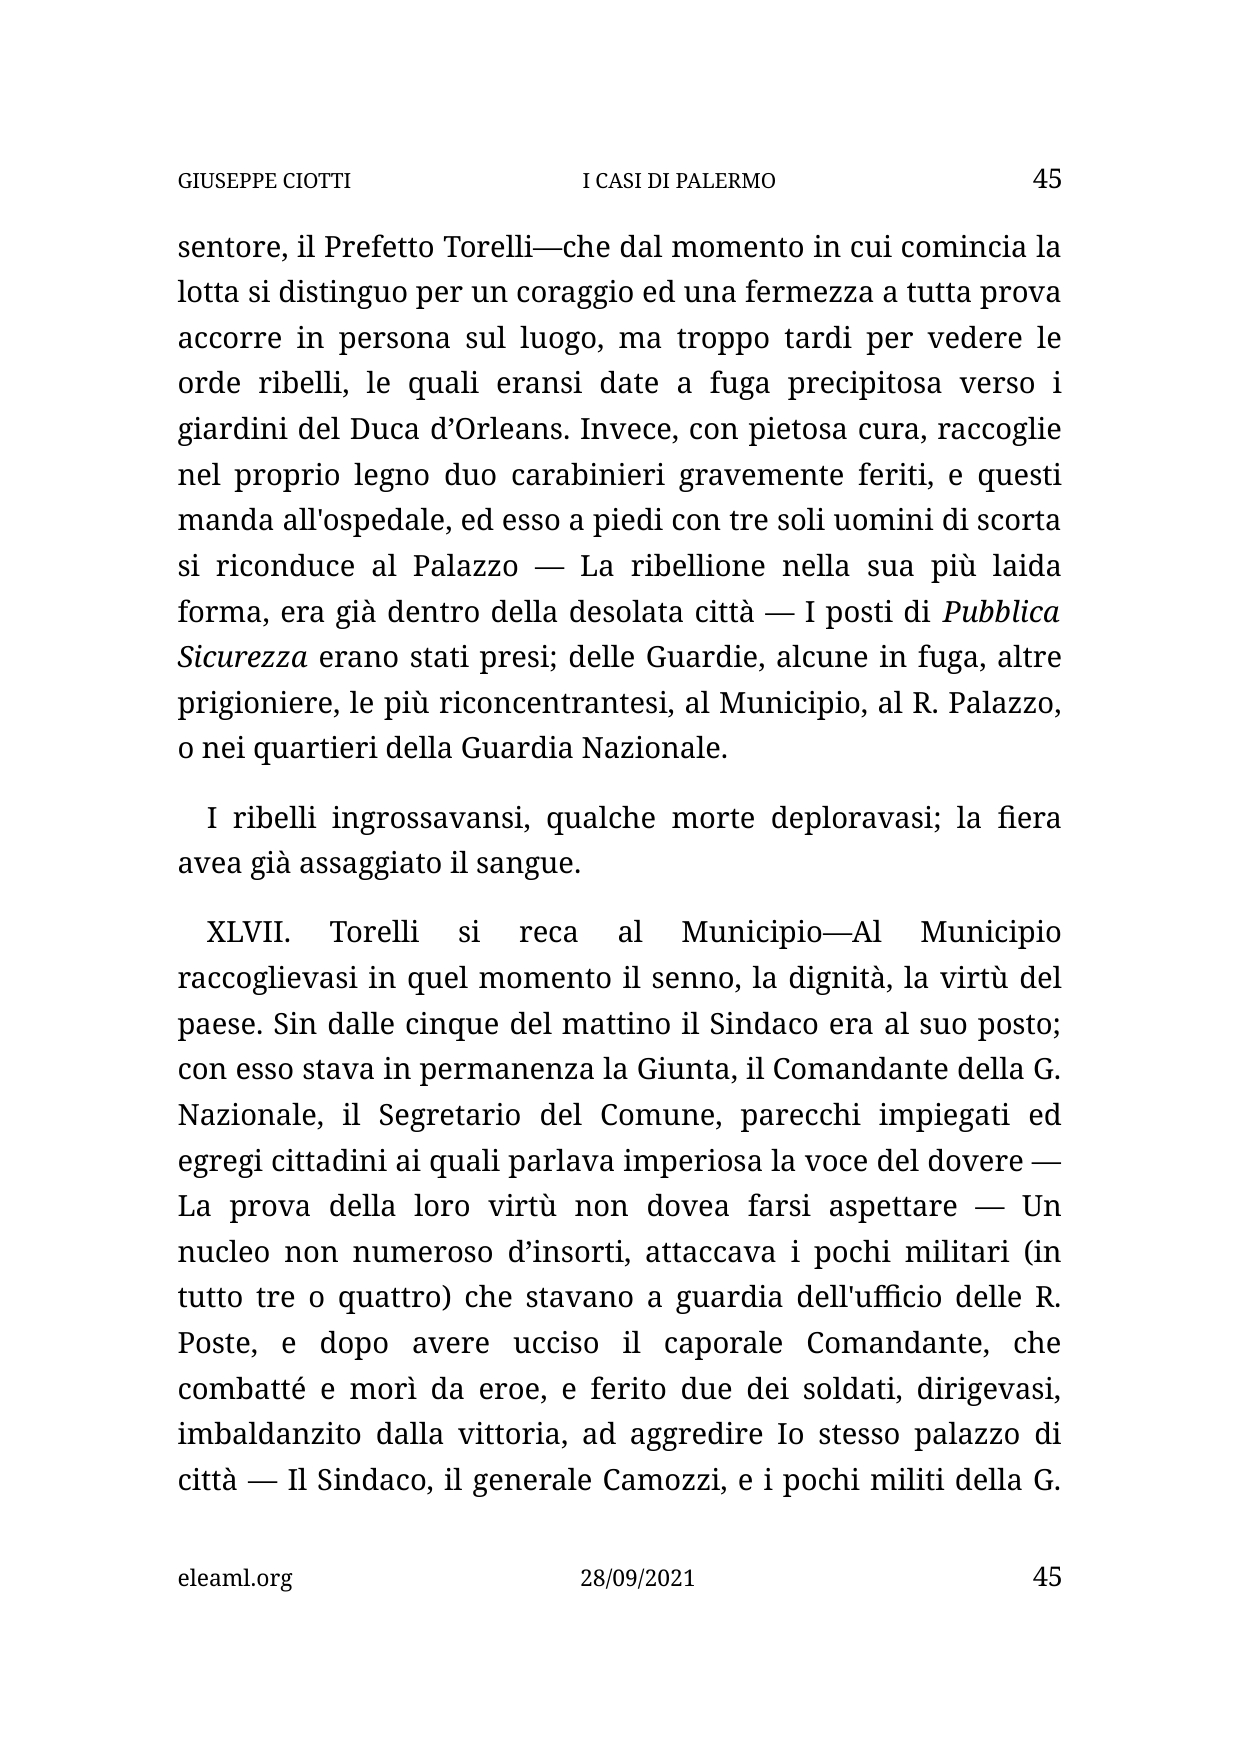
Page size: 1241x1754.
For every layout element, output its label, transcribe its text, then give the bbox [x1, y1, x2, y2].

text XLVII. Torelli si reca al Municipio—Al Municipio raccoglievasi in quel momento il senno, la dignità, la virtù del paese. Sin dalle cinque del mattino il Sindaco era al suo posto; con esso stava in permanenza la Giunta, il Comandante della G. Nazionale, il Segretario del Comune, parecchi impiegati ed egregi cittadini ai quali parlava imperiosa la voce del dovere — La prova della loro virtù non dovea farsi aspettare — Un nucleo non numeroso d’insorti, attaccava i pochi militari (in tutto tre o quattro) che stavano a guardia dell'ufficio delle R. Poste, e dopo avere ucciso il caporale Comandante, che combatté e morì da eroe, e ferito due dei soldati, dirigevasi, imbaldanzito dalla vittoria, ad aggredire Io stesso palazzo di città — Il Sindaco, il generale Camozzi, e i pochi militi della G. [177, 912, 1063, 1499]
text sentore, il Prefetto Torelli—che dal momento in cui comincia la lotta si distinguo per un coraggio ed una fermezza a tutta prova accorre in persona sul luogo, ma troppo tardi per vedere le orde ribelli, le quali eransi date a fuga precipitosa verso i giardini del Duca d’Orleans. Invece, con pietosa cura, raccoglie nel proprio legno duo carabinieri gravemente feriti, e questi manda all'ospedale, ed esso a piedi con tre soli uomini di scorta si riconduce al Palazzo — La ribellione nella sua più laida forma, era già dentro della desolata città — I posti di Pubblica Sicurezza erano stati presi; delle Guardie, alcune in fuga, altre prigioniere, le più riconcentrantesi, al Municipio, al R. Palazzo, o nei quartieri della Guardia Nazionale. [177, 226, 1063, 767]
text I ribelli ingrossavansi, qualche morte deploravasi; la fiera avea già assaggiato il sangue. [177, 797, 1063, 882]
